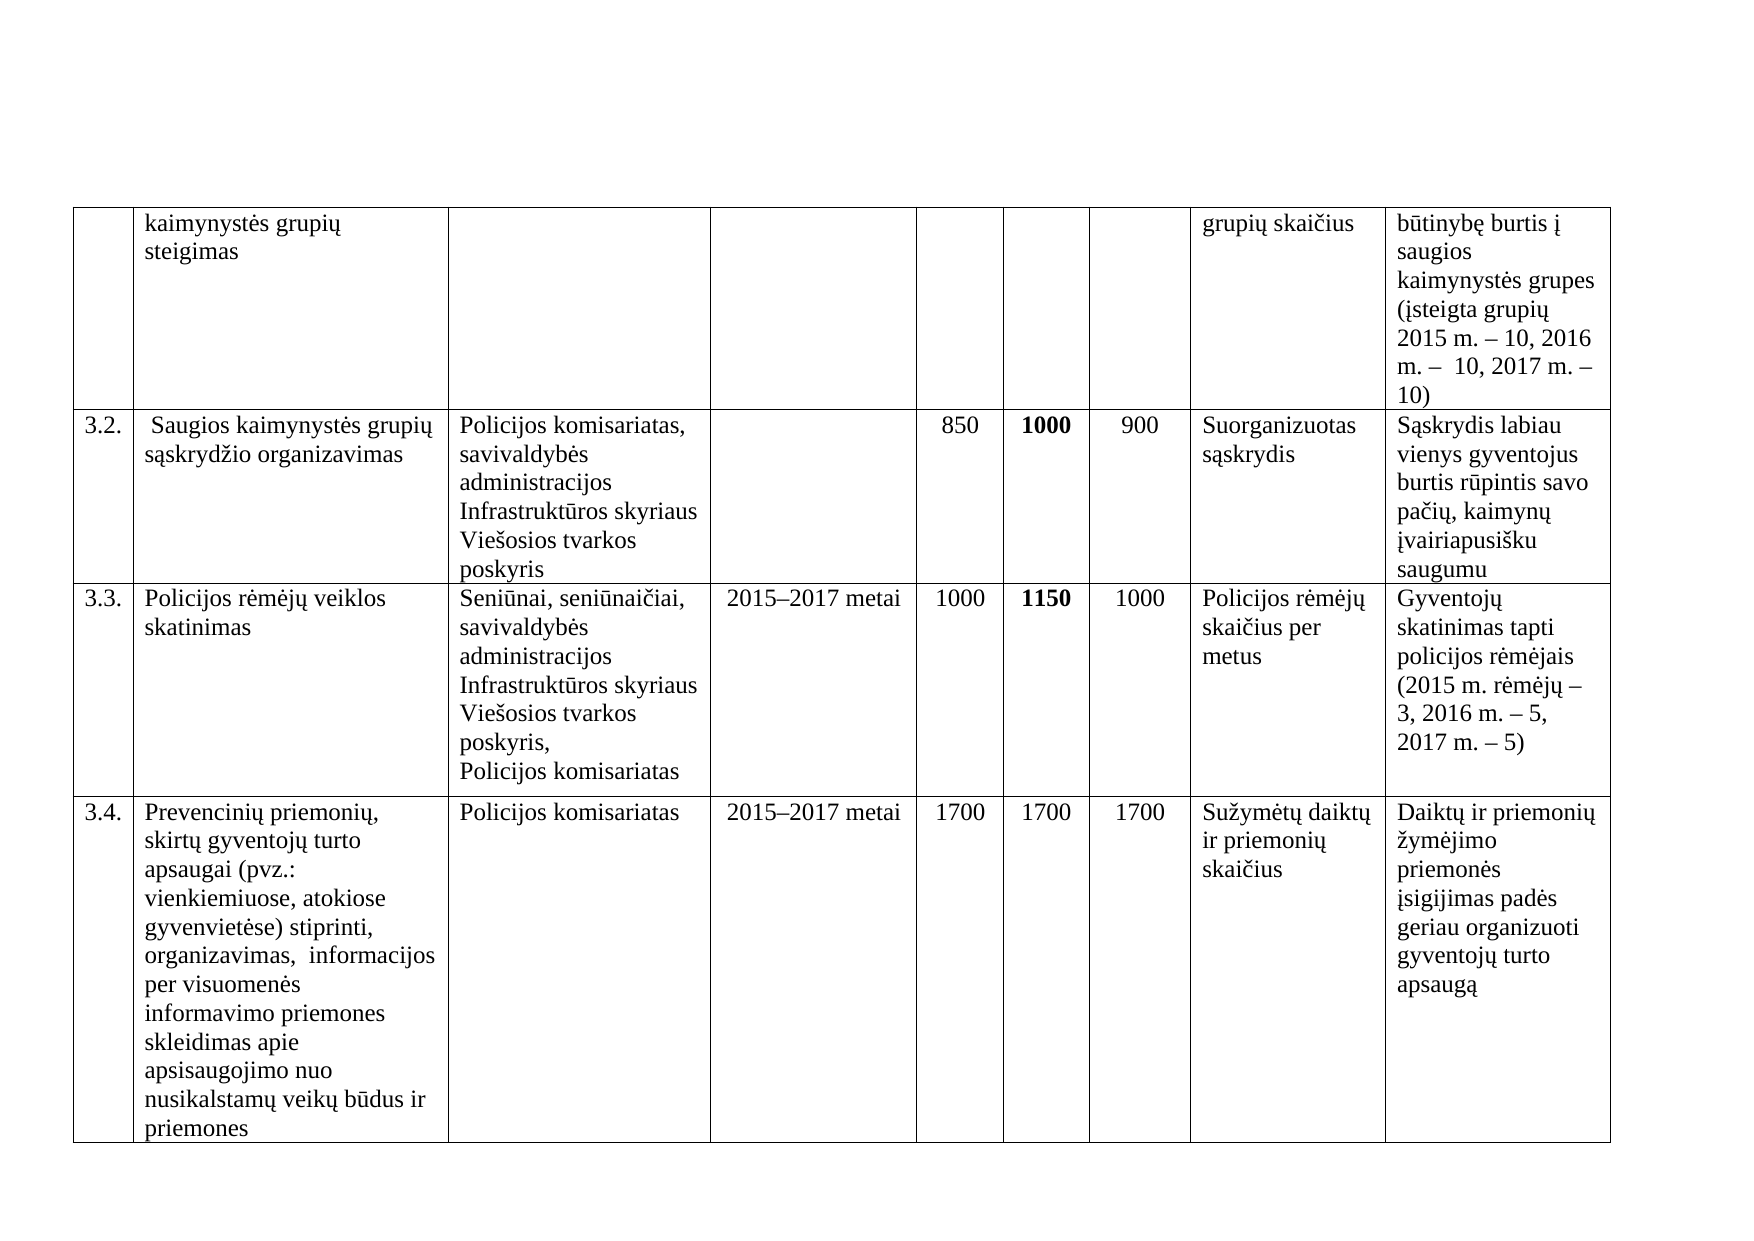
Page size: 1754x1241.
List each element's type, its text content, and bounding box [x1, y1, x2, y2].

table_cell Sužymėtų daiktų ir priemonių skaičius [1191, 797, 1385, 1142]
table_cell Sąskrydis labiau vienys gyventojus burtis rūpintis savo pačių, kaimynų įvairiapusišku saugumu [1386, 410, 1610, 582]
table_cell Policijos komisariatas, savivaldybės administracijos Infrastruktūros skyriaus Viešosios tvarkos poskyris [449, 410, 710, 582]
table_cell Policijos rėmėjų veiklos skatinimas [134, 584, 448, 796]
table_cell Daiktų ir priemonių žymėjimo priemonės įsigijimas padės geriau organizuoti gyventojų turto apsaugą [1386, 797, 1610, 1142]
table_cell 3.4. [74, 797, 133, 1142]
table_cell 900 [1090, 410, 1190, 582]
table_cell 3.3. [74, 584, 133, 796]
table_cell Policijos rėmėjų skaičius per metus [1191, 584, 1385, 796]
table_cell 1000 [917, 584, 1003, 796]
table_cell [917, 208, 1003, 409]
table_cell 2015–2017 metai [711, 797, 916, 1142]
table_cell [711, 208, 916, 409]
table_cell 850 [917, 410, 1003, 582]
table_cell [74, 208, 133, 409]
table_cell Policijos komisariatas [449, 797, 710, 1142]
table_cell 1000 [1004, 410, 1089, 582]
table_cell 1700 [1090, 797, 1190, 1142]
table_cell [1090, 208, 1190, 409]
table_cell Prevencinių priemonių, skirtų gyventojų turto apsaugai (pvz.: vienkiemiuose, atokiose gyvenvietėse) stiprinti, organizavimas, informacijos per visuomenės informavimo priemones skleidimas apie apsisaugojimo nuo nusikalstamų veikų būdus ir priemones [134, 797, 448, 1142]
table_cell 1150 [1004, 584, 1089, 796]
table_cell Seniūnai, seniūnaičiai, savivaldybės administracijos Infrastruktūros skyriaus Viešosios tvarkos poskyris, Policijos komisariatas [449, 584, 710, 796]
table_cell Gyventojų skatinimas tapti policijos rėmėjais (2015 m. rėmėjų – 3, 2016 m. – 5, 2017 m. – 5) [1386, 584, 1610, 796]
table_cell 2015–2017 metai [711, 584, 916, 796]
table_cell 1700 [1004, 797, 1089, 1142]
table_cell grupių skaičius [1191, 208, 1385, 409]
table_cell [711, 410, 916, 582]
table_cell 1000 [1090, 584, 1190, 796]
table_cell 3.2. [74, 410, 133, 582]
table_cell Saugios kaimynystės grupių sąskrydžio organizavimas [134, 410, 448, 582]
table_cell Suorganizuotas sąskrydis [1191, 410, 1385, 582]
table_cell [1004, 208, 1089, 409]
table_cell 1700 [917, 797, 1003, 1142]
table_cell [449, 208, 710, 409]
table_cell būtinybę burtis į saugios kaimynystės grupes (įsteigta grupių 2015 m. – 10, 2016 m. – 10, 2017 m. – 10) [1386, 208, 1610, 409]
table_cell kaimynystės grupių steigimas [134, 208, 448, 409]
